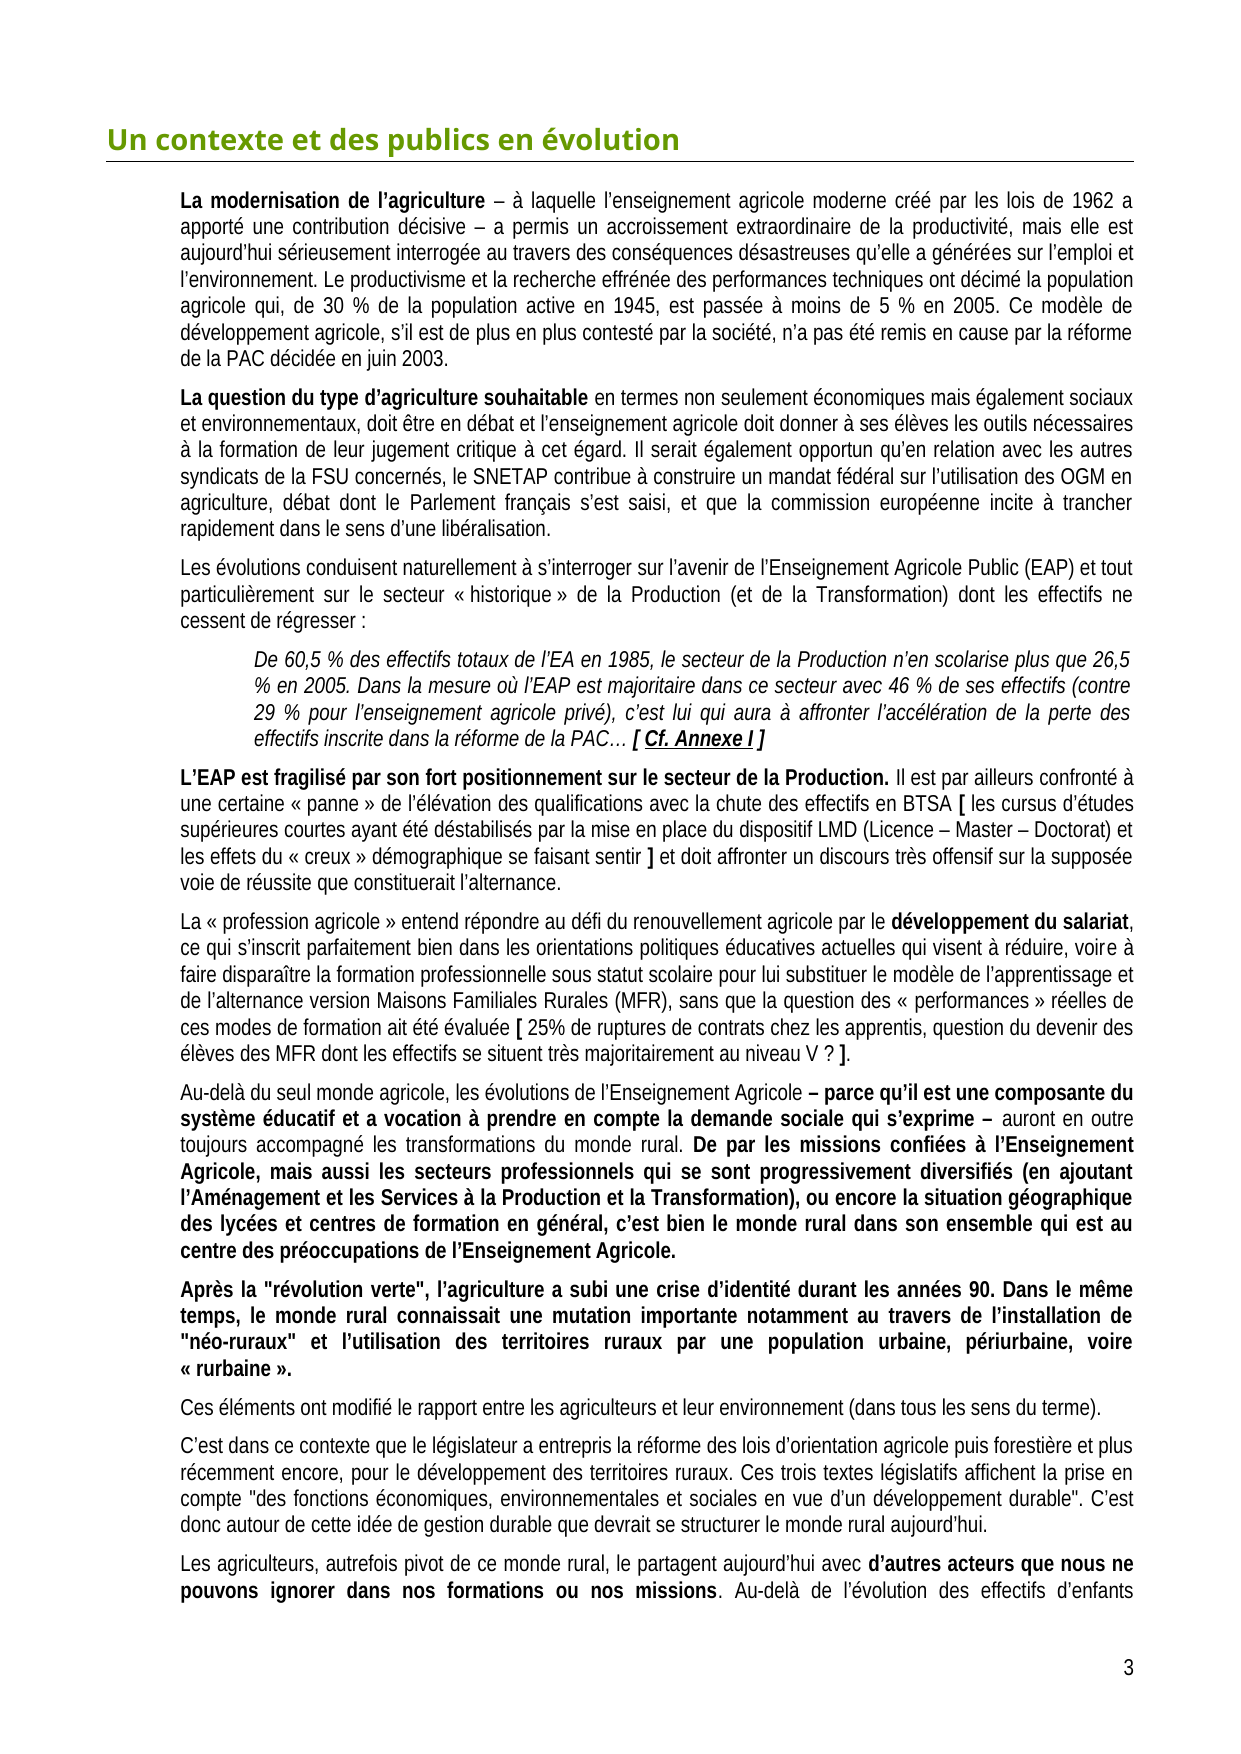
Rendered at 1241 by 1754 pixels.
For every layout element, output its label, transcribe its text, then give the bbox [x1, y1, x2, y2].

text Les évolutions conduisent naturellement à s’interroger sur l’avenir de l’Enseignement Agricole Public (EAP) et tout particulièrement sur le secteur « historique » de la Production (et de la Transformation) dont les effectifs ne cessent de régresser : [180, 554, 1134, 633]
text Après la "révolution verte", l’agriculture a subi une crise d’identité durant les années 90. Dans le même temps, le monde rural connaissait une mutation importante notamment au travers de l’installation de "néo-ruraux" et l’utilisation des territoires ruraux par une population urbaine, périurbaine, voire « rurbaine ». [180, 1276, 1134, 1381]
text Ces éléments ont modifié le rapport entre les agriculteurs et leur environnement (dans tous les sens du terme). [180, 1393, 1134, 1420]
text De 60,5 % des effectifs totaux de l’EA en 1985, le secteur de la Production n’en scolarise plus que 26,5 % en 2005. Dans la mesure où l’EAP est majoritaire dans ce secteur avec 46 % de ses effectifs (contre 29 % pour l’enseignement agricole privé), c’est lui qui aura à affronter l’accélération de la perte des effectifs inscrite dans la réforme de la PAC… [ Cf. Annexe I ] [254, 646, 1134, 751]
text Les agriculteurs, autrefois pivot de ce monde rural, le partagent aujourd’hui avec d’autres acteurs que nous ne pouvons ignorer dans nos formations ou nos missions. Au-delà de l’évolution des effectifs d’enfants [180, 1550, 1134, 1603]
subtitle Un contexte et des publics en évolution [106, 119, 1134, 161]
text C’est dans ce contexte que le législateur a entrepris la réforme des lois d’orientation agricole puis forestière et plus récemment encore, pour le développement des territoires ruraux. Ces trois textes législatifs affichent la prise en compte "des fonctions économiques, environnementales et sociales en vue d’un développement durable". C’est donc autour de cette idée de gestion durable que devrait se structurer le monde rural aujourd’hui. [180, 1432, 1134, 1538]
text La « profession agricole » entend répondre au défi du renouvellement agricole par le développement du salariat, ce qui s’inscrit parfaitement bien dans les orientations politiques éducatives actuelles qui visent à réduire, voire à faire disparaître la formation professionnelle sous statut scolaire pour lui substituer le modèle de l’apprentissage et de l’alternance version Maisons Familiales Rurales (MFR), sans que la question des « performances » réelles de ces modes de formation ait été évaluée [ 25% de ruptures de contrats chez les apprentis, question du devenir des élèves des MFR dont les effectifs se situent très majoritairement au niveau V ? ]. [180, 908, 1134, 1066]
text Au-delà du seul monde agricole, les évolutions de l’Enseignement Agricole – parce qu’il est une composante du système éducatif et a vocation à prendre en compte la demande sociale qui s’exprime – auront en outre toujours accompagné les transformations du monde rural. De par les missions confiées à l’Enseignement Agricole, mais aussi les secteurs professionnels qui se sont progressivement diversifiés (en ajoutant l’Aménagement et les Services à la Production et la Transformation), ou encore la situation géographique des lycées et centres de formation en général, c’est bien le monde rural dans son ensemble qui est au centre des préoccupations de l’Enseignement Agricole. [180, 1079, 1134, 1263]
text La question du type d’agriculture souhaitable en termes non seulement économiques mais également sociaux et environnementaux, doit être en débat et l’enseignement agricole doit donner à ses élèves les outils nécessaires à la formation de leur jugement critique à cet égard. Il serait également opportun qu’en relation avec les autres syndicats de la FSU concernés, le SNETAP contribue à construire un mandat fédéral sur l’utilisation des OGM en agriculture, débat dont le Parlement français s’est saisi, et que la commission européenne incite à trancher rapidement dans le sens d’une libéralisation. [180, 384, 1134, 542]
text La modernisation de l’agriculture – à laquelle l’enseignement agricole moderne créé par les lois de 1962 a apporté une contribution décisive – a permis un accroissement extraordinaire de la productivité, mais elle est aujourd’hui sérieusement interrogée au travers des conséquences désastreuses qu’elle a générées sur l’emploi et l’environnement. Le productivisme et la recherche effrénée des performances techniques ont décimé la population agricole qui, de 30 % de la population active en 1945, est passée à moins de 5 % en 2005. Ce modèle de développement agricole, s’il est de plus en plus contesté par la société, n’a pas été remis en cause par la réforme de la PAC décidée en juin 2003. [180, 187, 1134, 371]
text L’EAP est fragilisé par son fort positionnement sur le secteur de la Production. Il est par ailleurs confronté à une certaine « panne » de l’élévation des qualifications avec la chute des effectifs en BTSA [ les cursus d’études supérieures courtes ayant été déstabilisés par la mise en place du dispositif LMD (Licence – Master – Doctorat) et les effets du « creux » démographique se faisant sentir ] et doit affronter un discours très offensif sur la supposée voie de réussite que constituerait l’alternance. [180, 764, 1134, 896]
